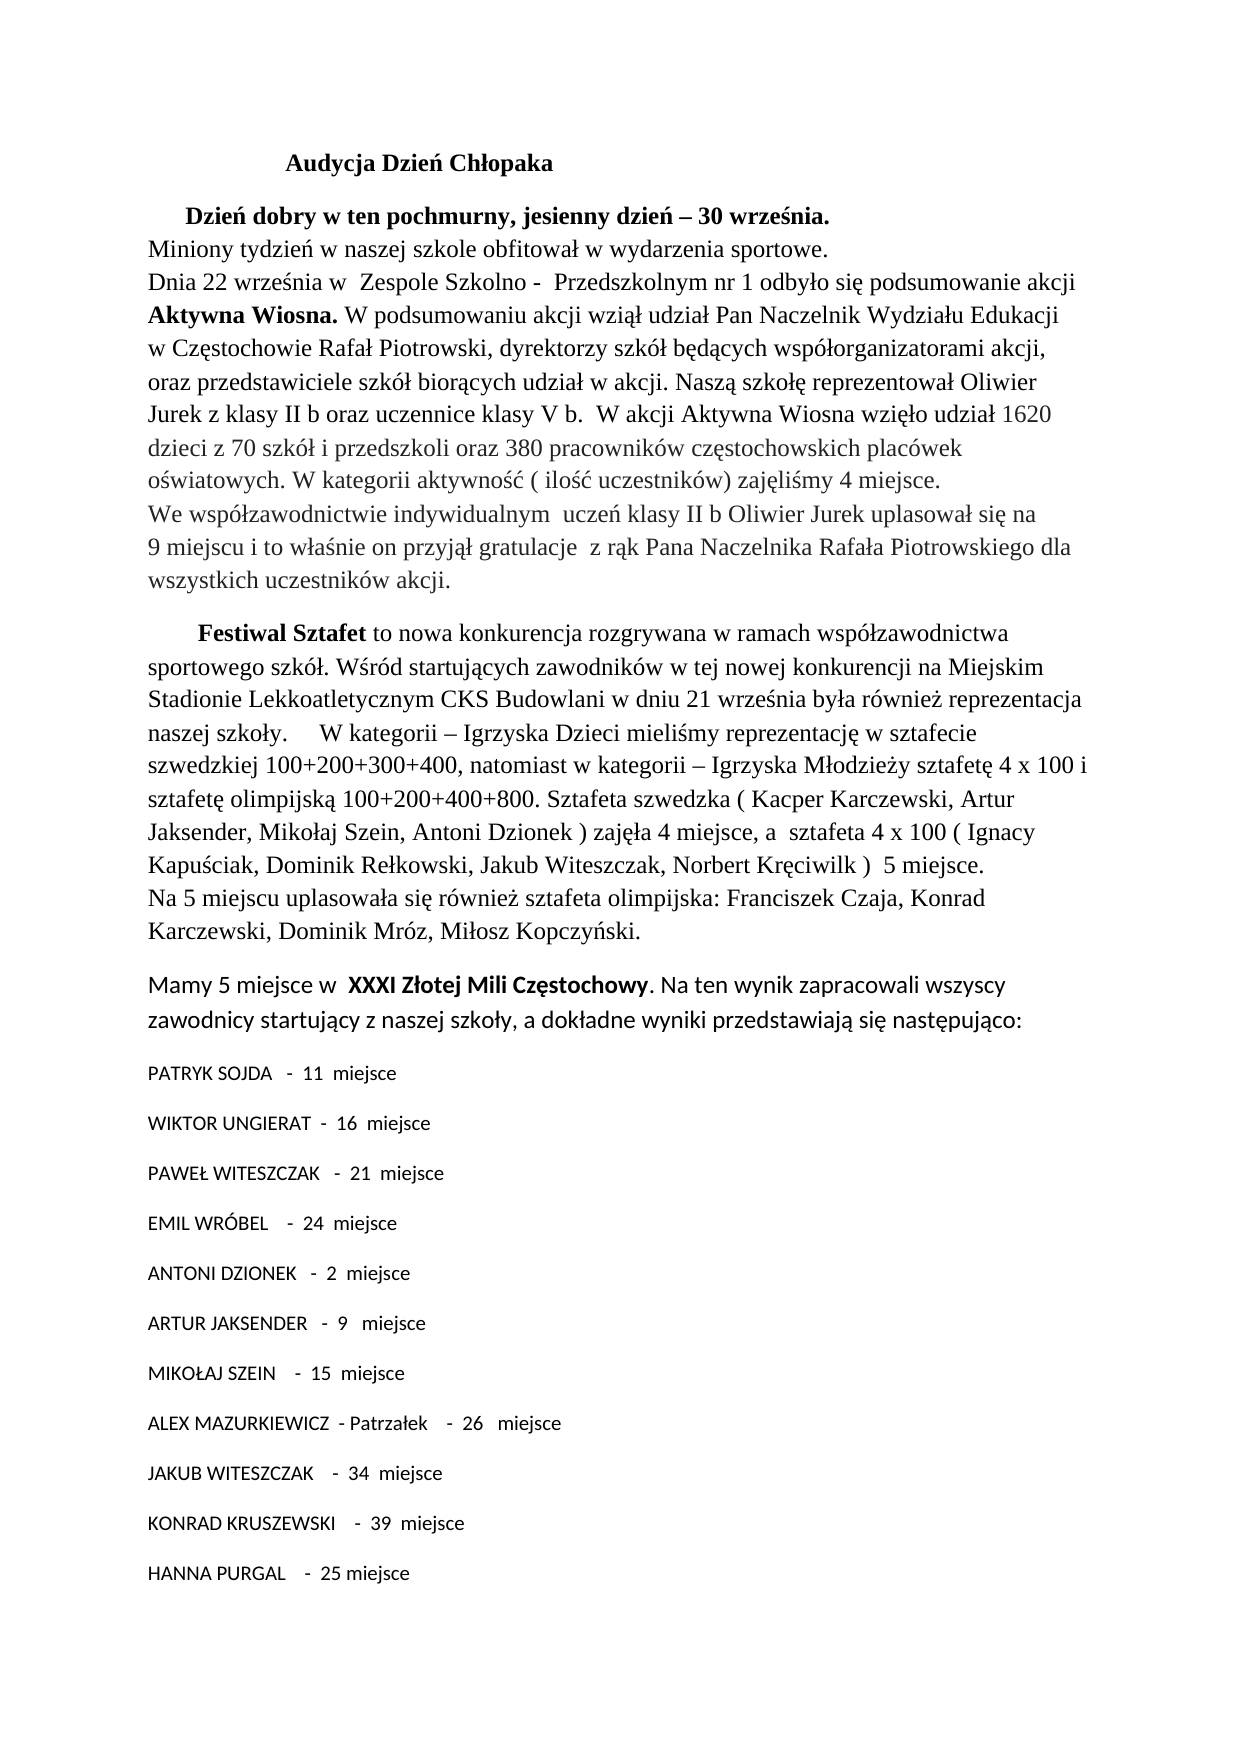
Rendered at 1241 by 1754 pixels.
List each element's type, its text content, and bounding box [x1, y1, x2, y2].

text HANNA PURGAL - 25 miejsce [148, 1560, 1093, 1586]
text EMIL WRÓBEL - 24 miejsce [148, 1210, 1093, 1236]
text Mamy 5 miejsce w XXXI Złotej Mili Częstochowy. Na ten wynik zapracowali wszyscy zawodnicy startujący z naszej szkoły, a dokładne wyniki przedstawiają się następująco: [148, 969, 1093, 1035]
text Dzień dobry w ten pochmurny, jesienny dzień – 30 września. Miniony tydzień w naszej szkole obfitował w wydarzenia sportowe. Dnia 22 września w Zespole Szkolno - Przedszkolnym nr 1 odbyło się podsumowanie akcji Aktywna Wiosna. W podsumowaniu akcji wziął udział Pan Naczelnik Wydziału Edukacji w Częstochowie Rafał Piotrowski, dyrektorzy szkół będących współorganizatorami akcji, oraz przedstawiciele szkół biorących udział w akcji. Naszą szkołę reprezentował Oliwier Jurek z klasy II b oraz uczennice klasy V b. W akcji Aktywna Wiosna wzięło udział 1620 dzieci z 70 szkół i przedszkoli oraz 380 pracowników częstochowskich placówek oświatowych. W kategorii aktywność ( ilość uczestników) zajęliśmy 4 miejsce. We współzawodnictwie indywidualnym uczeń klasy II b Oliwier Jurek uplasował się na 9 miejscu i to właśnie on przyjął gratulacje z rąk Pana Naczelnika Rafała Piotrowskiego dla wszystkich uczestników akcji. [148, 201, 1093, 593]
text WIKTOR UNGIERAT - 16 miejsce [148, 1110, 1093, 1136]
text MIKOŁAJ SZEIN - 15 miejsce [148, 1360, 1093, 1386]
text Festiwal Sztafet to nowa konkurencja rozgrywana w ramach współzawodnictwa sportowego szkół. Wśród startujących zawodników w tej nowej konkurencji na Miejskim Stadionie Lekkoatletycznym CKS Budowlani w dniu 21 września była również reprezentacja naszej szkoły. W kategorii – Igrzyska Dzieci mieliśmy reprezentację w sztafecie szwedzkiej 100+200+300+400, natomiast w kategorii – Igrzyska Młodzieży sztafetę 4 x 100 i sztafetę olimpijską 100+200+400+800. Sztafeta szwedzka ( Kacper Karczewski, Artur Jaksender, Mikołaj Szein, Antoni Dzionek ) zajęła 4 miejsce, a sztafeta 4 x 100 ( Ignacy Kapuściak, Dominik Rełkowski, Jakub Witeszczak, Norbert Kręciwilk ) 5 miejsce. Na 5 miejscu uplasowała się również sztafeta olimpijska: Franciszek Czaja, Konrad Karczewski, Dominik Mróz, Miłosz Kopczyński. [148, 618, 1093, 944]
text Audycja Dzień Chłopaka [148, 148, 1093, 176]
text ARTUR JAKSENDER - 9 miejsce [148, 1310, 1093, 1336]
text PAWEŁ WITESZCZAK - 21 miejsce [148, 1160, 1093, 1186]
text PATRYK SOJDA - 11 miejsce [148, 1060, 1093, 1086]
text ALEX MAZURKIEWICZ - Patrzałek - 26 miejsce [148, 1410, 1093, 1436]
text ANTONI DZIONEK - 2 miejsce [148, 1260, 1093, 1286]
text JAKUB WITESZCZAK - 34 miejsce [148, 1460, 1093, 1486]
text KONRAD KRUSZEWSKI - 39 miejsce [148, 1510, 1093, 1536]
